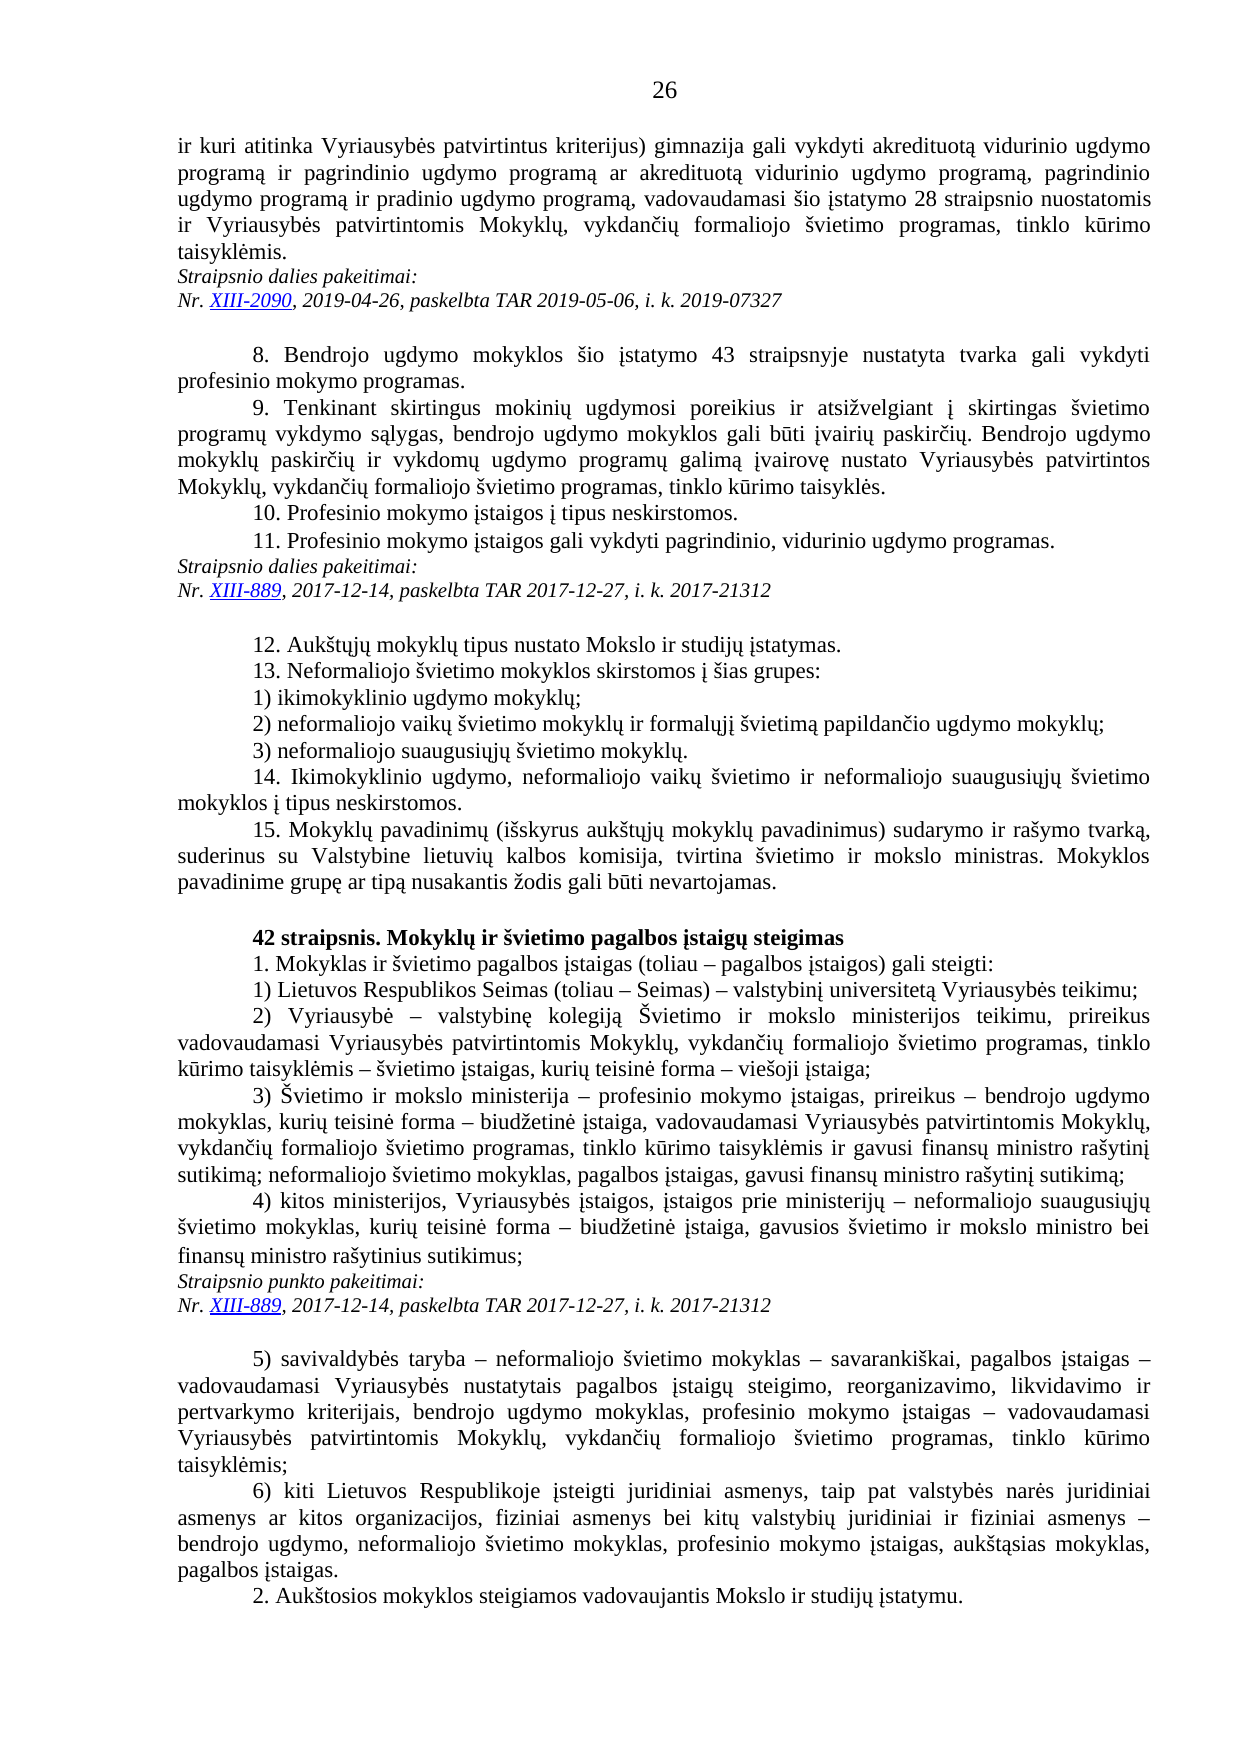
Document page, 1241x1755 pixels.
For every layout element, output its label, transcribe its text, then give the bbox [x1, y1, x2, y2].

text 3) Švietimo ir mokslo ministerija – profesinio mokymo įstaigas, prireikus – bendrojo ugdymo mokyklas, kurių teisinė forma – biudžetinė įstaiga, vadovaudamasi Vyriausybės patvirtintomis Mokyklų, vykdančių formaliojo švietimo programas, tinklo kūrimo taisyklėmis ir gavusi finansų ministro rašytinį sutikimą; neformaliojo švietimo mokyklas, pagalbos įstaigas, gavusi finansų ministro rašytinį sutikimą; [177, 1082, 1152, 1187]
text ir kuri atitinka Vyriausybės patvirtintus kriterijus) gimnazija gali vykdyti akredituotą vidurinio ugdymo programą ir pagrindinio ugdymo programą ar akredituotą vidurinio ugdymo programą, pagrindinio ugdymo programą ir pradinio ugdymo programą, vadovaudamasi šio įstatymo 28 straipsnio nuostatomis ir Vyriausybės patvirtintomis Mokyklų, vykdančių formaliojo švietimo programas, tinklo kūrimo taisyklėmis. [177, 132, 1152, 264]
text 8. Bendrojo ugdymo mokyklos šio įstatymo 43 straipsnyje nustatyta tvarka gali vykdyti profesinio mokymo programas. [177, 341, 1152, 394]
text 42 straipsnis. Mokyklų ir švietimo pagalbos įstaigų steigimas [177, 923, 1152, 950]
text 5) savivaldybės taryba – neformaliojo švietimo mokyklas – savarankiškai, pagalbos įstaigas – vadovaudamasi Vyriausybės nustatytais pagalbos įstaigų steigimo, reorganizavimo, likvidavimo ir pertvarkymo kriterijais, bendrojo ugdymo mokyklas, profesinio mokymo įstaigas – vadovaudamasi Vyriausybės patvirtintomis Mokyklų, vykdančių formaliojo švietimo programas, tinklo kūrimo taisyklėmis; [177, 1345, 1152, 1477]
text 1) ikimokyklinio ugdymo mokyklų; [177, 684, 1152, 710]
text 9. Tenkinant skirtingus mokinių ugdymosi poreikius ir atsižvelgiant į skirtingas švietimo programų vykdymo sąlygas, bendrojo ugdymo mokyklos gali būti įvairių paskirčių. Bendrojo ugdymo mokyklų paskirčių ir vykdomų ugdymo programų galimą įvairovę nustato Vyriausybės patvirtintos Mokyklų, vykdančių formaliojo švietimo programas, tinklo kūrimo taisyklės. [177, 394, 1152, 499]
text 10. Profesinio mokymo įstaigos į tipus neskirstomos. [177, 499, 1152, 526]
text 4) kitos ministerijos, Vyriausybės įstaigos, įstaigos prie ministerijų – neformaliojo suaugusiųjų švietimo mokyklas, kurių teisinė forma – biudžetinė įstaiga, gavusios švietimo ir mokslo ministro bei finansų ministro rašytinius sutikimus; [177, 1187, 1152, 1268]
text 14. Ikimokyklinio ugdymo, neformaliojo vaikų švietimo ir neformaliojo suaugusiųjų švietimo mokyklos į tipus neskirstomos. [177, 763, 1152, 816]
text 1) Lietuvos Respublikos Seimas (toliau – Seimas) – valstybinį universitetą Vyriausybės teikimu; [177, 976, 1152, 1003]
text Nr. XIII-889, 2017-12-14, paskelbta TAR 2017-12-27, i. k. 2017-21312 [177, 1293, 1152, 1317]
text Straipsnio dalies pakeitimai: [177, 554, 1152, 578]
text 6) kiti Lietuvos Respublikoje įsteigti juridiniai asmenys, taip pat valstybės narės juridiniai asmenys ar kitos organizacijos, fiziniai asmenys bei kitų valstybių juridiniai ir fiziniai asmenys – bendrojo ugdymo, neformaliojo švietimo mokyklas, profesinio mokymo įstaigas, aukštąsias mokyklas, pagalbos įstaigas. [177, 1477, 1152, 1583]
text 1. Mokyklas ir švietimo pagalbos įstaigas (toliau – pagalbos įstaigos) gali steigti: [177, 950, 1152, 976]
text 2. Aukštosios mokyklos steigiamos vadovaujantis Mokslo ir studijų įstatymu. [177, 1583, 1152, 1609]
text 13. Neformaliojo švietimo mokyklos skirstomos į šias grupes: [177, 658, 1152, 684]
text Nr. XIII-889, 2017-12-14, paskelbta TAR 2017-12-27, i. k. 2017-21312 [177, 578, 1152, 602]
text 2) neformaliojo vaikų švietimo mokyklų ir formalųjį švietimą papildančio ugdymo mokyklų; [177, 710, 1152, 737]
text 2) Vyriausybė – valstybinę kolegiją Švietimo ir mokslo ministerijos teikimu, prireikus vadovaudamasi Vyriausybės patvirtintomis Mokyklų, vykdančių formaliojo švietimo programas, tinklo kūrimo taisyklėmis – švietimo įstaigas, kurių teisinė forma – viešoji įstaiga; [177, 1003, 1152, 1082]
text 12. Aukštųjų mokyklų tipus nustato Mokslo ir studijų įstatymas. [177, 631, 1152, 658]
text Straipsnio dalies pakeitimai: [177, 264, 1152, 288]
text Nr. XIII-2090, 2019-04-26, paskelbta TAR 2019-05-06, i. k. 2019-07327 [177, 288, 1152, 312]
text 15. Mokyklų pavadinimų (išskyrus aukštųjų mokyklų pavadinimus) sudarymo ir rašymo tvarką, suderinus su Valstybine lietuvių kalbos komisija, tvirtina švietimo ir mokslo ministras. Mokyklos pavadinime grupę ar tipą nusakantis žodis gali būti nevartojamas. [177, 816, 1152, 895]
text 11. Profesinio mokymo įstaigos gali vykdyti pagrindinio, vidurinio ugdymo programas. [177, 526, 1152, 554]
text 3) neformaliojo suaugusiųjų švietimo mokyklų. [177, 737, 1152, 763]
text Straipsnio punkto pakeitimai: [177, 1268, 1152, 1293]
